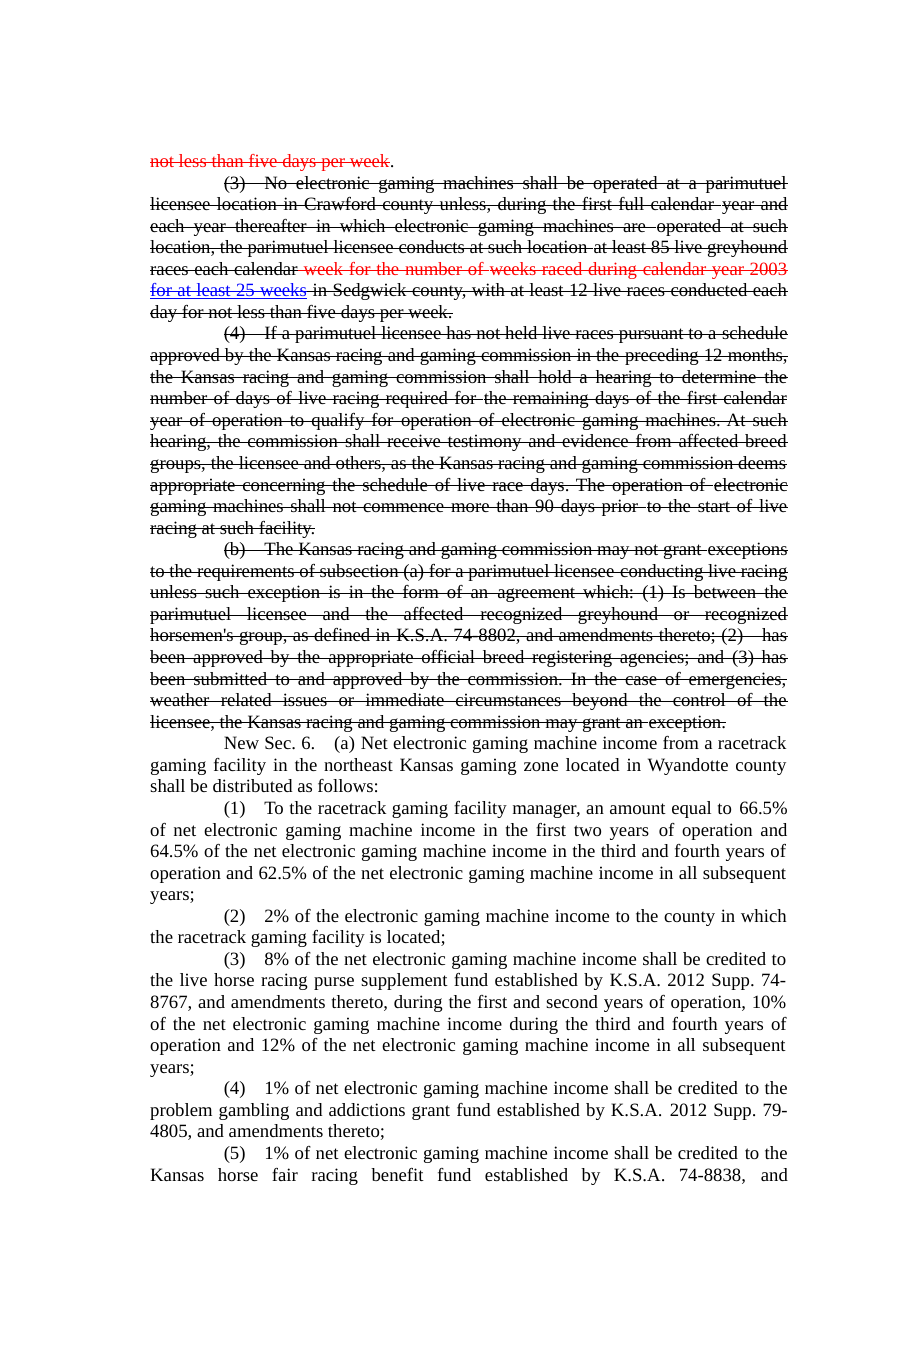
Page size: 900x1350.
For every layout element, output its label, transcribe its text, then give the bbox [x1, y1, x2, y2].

text (5) 1% of net electronic gaming machine income shall be credited to the Kansas horse fair racing benefit fund established by K.S.A. 74-8838, and [150, 1142, 787, 1185]
text (3) 8% of the net electronic gaming machine income shall be credited to the live horse racing purse supplement fund established by K.S.A. 2012 Supp. 74-8767, and amendments thereto, during the first and second years of operation, 10% of the net electronic gaming machine income during the third and fourth years of operation and 12% of the net electronic gaming machine income in all subsequent years; [150, 948, 787, 1077]
text (3) No electronic gaming machines shall be operated at a parimutuel licensee location in Crawford county unless, during the first full calendar year and each year thereafter in which electronic gaming machines are operated at such location, the parimutuel licensee conducts at such location at least 85 live greyhound races each calendar week for the number of weeks raced during calendar year 2003 for at least 25 weeks in Sedgwick county, with at least 12 live races conducted each day for not less than five days per week. [150, 271, 787, 291]
text (3) No electronic gaming machines shall be operated at a parimutuel licensee location in Crawford county unless, during the first full calendar year and each year thereafter in which electronic gaming machines are operated at such location, the parimutuel licensee conducts at such location at least 85 live greyhound races each calendar week for the number of weeks raced during calendar year 2003 for at least 25 weeks in Sedgwick county, with at least 12 live races conducted each day for not less than five days per week. [150, 172, 787, 227]
text (2) 2% of the electronic gaming machine income to the county in which the racetrack gaming facility is located; [150, 905, 787, 948]
text (3) No electronic gaming machines shall be operated at a parimutuel licensee location in Crawford county unless, during the first full calendar year and each year thereafter in which electronic gaming machines are operated at such location, the parimutuel licensee conducts at such location at least 85 live greyhound races each calendar week for the number of weeks raced during calendar year 2003 for at least 25 weeks in Sedgwick county, with at least 12 live races conducted each day for not less than five days per week. [150, 228, 787, 248]
text (4) If a parimutuel licensee has not held live races pursuant to a schedule approved by the Kansas racing and gaming commission in the preceding 12 months, the Kansas racing and gaming commission shall hold a hearing to determine the number of days of live racing required for the remaining days of the first calendar year of operation to qualify for operation of electronic gaming machines. At such hearing, the commission shall receive testimony and evidence from affected breed groups, the licensee and others, as the Kansas racing and gaming commission deems appropriate concerning the schedule of live race days. The operation of electronic gaming machines shall not commence more than 90 days prior to the start of live racing at such facility. [150, 322, 787, 356]
text New Sec. 6. (a) Net electronic gaming machine income from a racetrack gaming facility in the northeast Kansas gaming zone located in Wyandotte county shall be distributed as follows: [150, 732, 787, 797]
text (4) 1% of net electronic gaming machine income shall be credited to the problem gambling and addictions grant fund established by K.S.A. 2012 Supp. 79-4805, and amendments thereto; [150, 1077, 787, 1142]
text (b) The Kansas racing and gaming commission may not grant exceptions to the requirements of subsection (a) for a parimutuel licensee conducting live racing unless such exception is in the form of an agreement which: (1) Is between the parimutuel licensee and the affected recognized greyhound or recognized horsemen's group, as defined in K.S.A. 74-8802, and amendments thereto; (2) has been approved by the appropriate official breed registering agencies; and (3) has been submitted to and approved by the commission. In the case of emergencies, weather related issues or immediate circumstances beyond the control of the licensee, the Kansas racing and gaming commission may grant an exception. [150, 702, 787, 732]
text (1) To the racetrack gaming facility manager, an amount equal to 66.5% of net electronic gaming machine income in the first two years of operation and 64.5% of the net electronic gaming machine income in the third and fourth years of operation and 62.5% of the net electronic gaming machine income in all subsequent years; [150, 797, 787, 905]
text (4) If a parimutuel licensee has not held live races pursuant to a schedule approved by the Kansas racing and gaming commission in the preceding 12 months, the Kansas racing and gaming commission shall hold a hearing to determine the number of days of live racing required for the remaining days of the first calendar year of operation to qualify for operation of electronic gaming machines. At such hearing, the commission shall receive testimony and evidence from affected breed groups, the licensee and others, as the Kansas racing and gaming commission deems appropriate concerning the schedule of live race days. The operation of electronic gaming machines shall not commence more than 90 days prior to the start of live racing at such facility. [150, 508, 787, 538]
text (3) No electronic gaming machines shall be operated at a parimutuel licensee location in Crawford county unless, during the first full calendar year and each year thereafter in which electronic gaming machines are operated at such location, the parimutuel licensee conducts at such location at least 85 live greyhound races each calendar week for the number of weeks raced during calendar year 2003 for at least 25 weeks in Sedgwick county, with at least 12 live races conducted each day for not less than five days per week. [150, 249, 787, 270]
text (b) The Kansas racing and gaming commission may not grant exceptions to the requirements of subsection (a) for a parimutuel licensee conducting live racing unless such exception is in the form of an agreement which: (1) Is between the parimutuel licensee and the affected recognized greyhound or recognized horsemen's group, as defined in K.S.A. 74-8802, and amendments thereto; (2) has been approved by the appropriate official breed registering agencies; and (3) has been submitted to and approved by the commission. In the case of emergencies, weather related issues or immediate circumstances beyond the control of the licensee, the Kansas racing and gaming commission may grant an exception. [150, 538, 787, 572]
text (3) No electronic gaming machines shall be operated at a parimutuel licensee location in Crawford county unless, during the first full calendar year and each year thereafter in which electronic gaming machines are operated at such location, the parimutuel licensee conducts at such location at least 85 live greyhound races each calendar week for the number of weeks raced during calendar year 2003 for at least 25 weeks in Sedgwick county, with at least 12 live races conducted each day for not less than five days per week. [150, 292, 787, 322]
